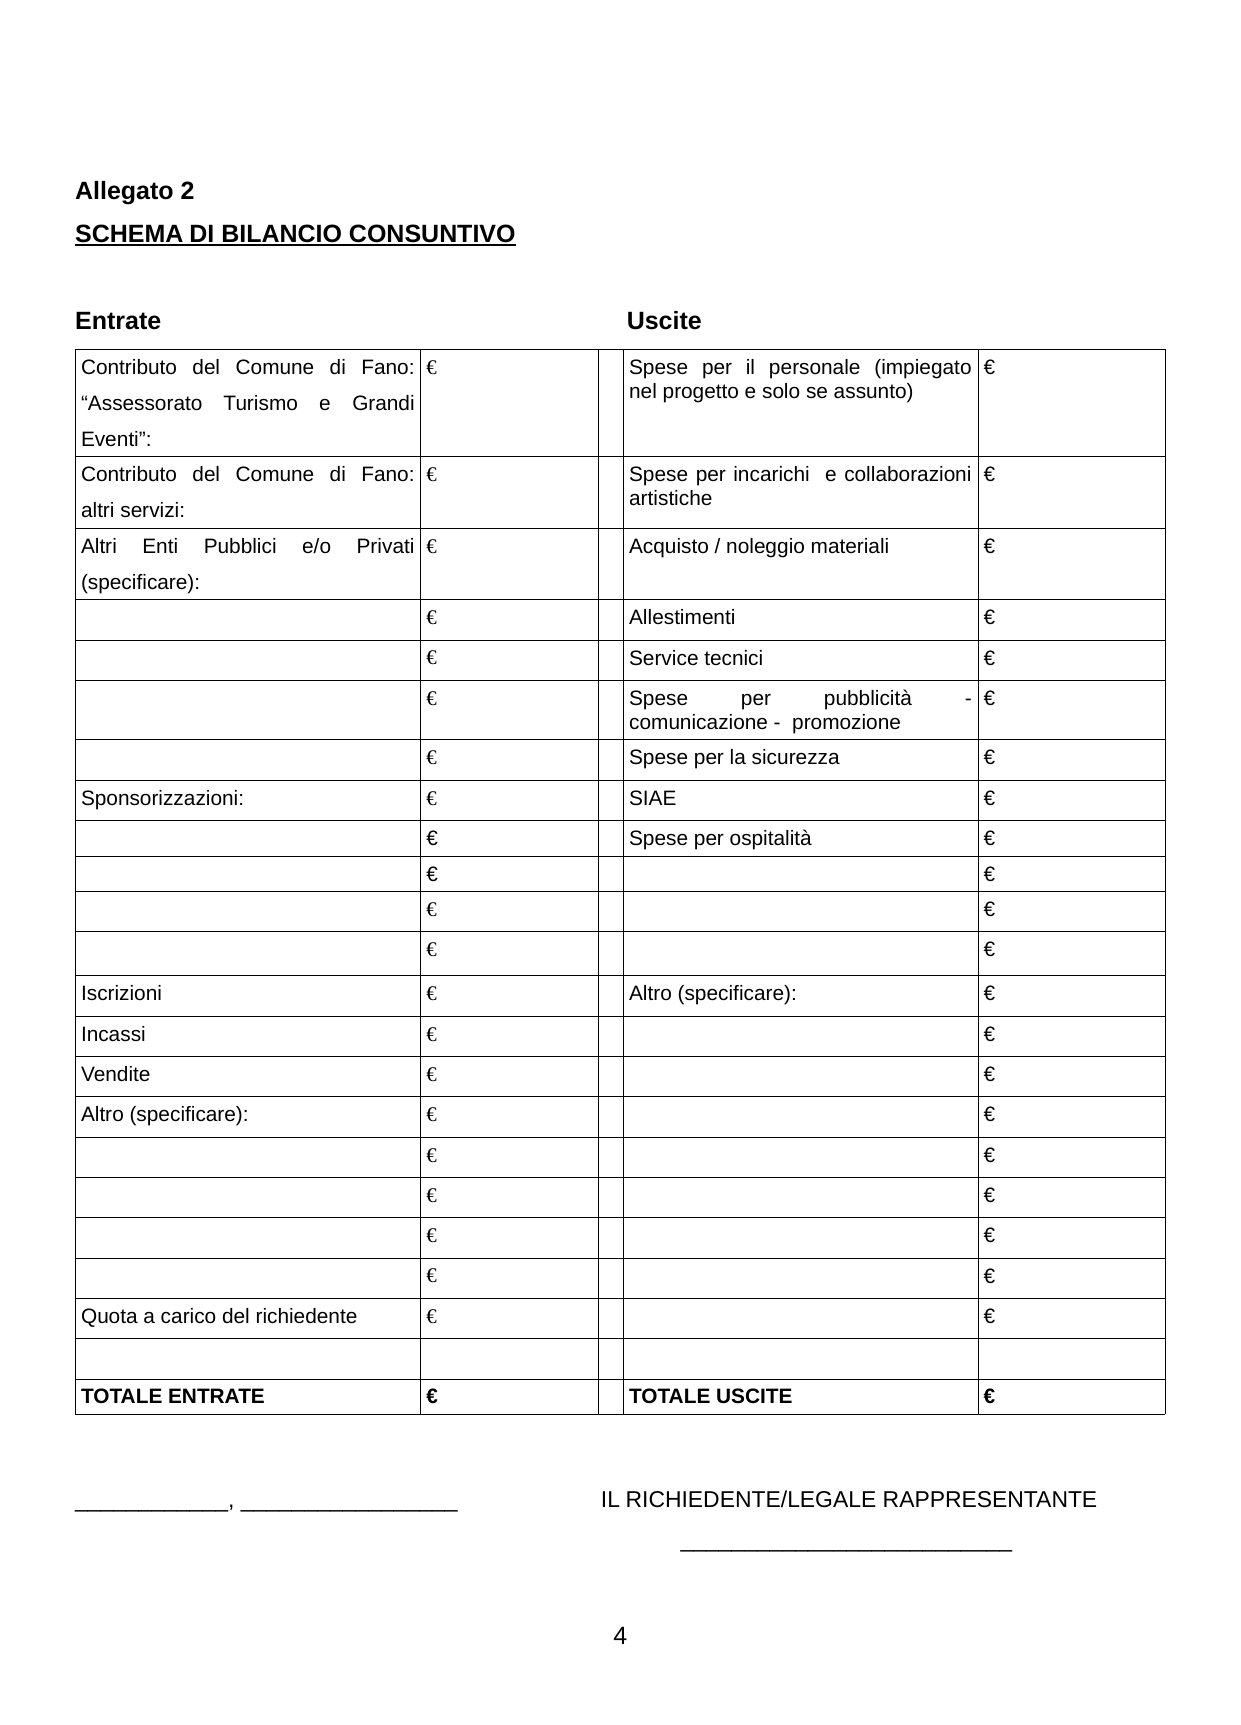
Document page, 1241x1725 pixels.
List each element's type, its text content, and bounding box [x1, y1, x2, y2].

table_header Contributo del Comune di Fano: “Assessorato Turismo e Grandi Eventi”: [76, 350, 420, 456]
table_header Spese per il personale (impiegato nel progetto e solo se assunto) [624, 350, 978, 456]
table_cell [599, 1178, 623, 1217]
table_cell Iscrizioni [76, 976, 420, 1016]
table_cell € [421, 1057, 598, 1096]
table_cell [624, 1339, 978, 1378]
table_cell € [421, 932, 598, 975]
table_cell € [979, 1057, 1165, 1096]
table_cell [599, 1218, 623, 1258]
table_cell [624, 857, 978, 891]
table_cell [76, 1259, 420, 1298]
table_cell [624, 932, 978, 975]
table_cell [76, 1218, 420, 1258]
table_cell [624, 1259, 978, 1298]
table_cell € [979, 1380, 1165, 1414]
table_cell € [421, 1017, 598, 1056]
table_header [599, 350, 623, 456]
table_cell [76, 600, 420, 639]
table_cell € [979, 892, 1165, 931]
table_cell € [979, 1138, 1165, 1177]
table_cell Spese per la sicurezza [624, 740, 978, 779]
table_cell [76, 1138, 420, 1177]
table_cell Vendite [76, 1057, 420, 1096]
table_cell € [421, 892, 598, 931]
table_cell € [421, 600, 598, 639]
table_header € [421, 350, 598, 456]
table_cell [599, 529, 623, 599]
table_cell [599, 681, 623, 739]
table_cell SIAE [624, 781, 978, 820]
table_cell € [979, 641, 1165, 680]
table_cell [599, 781, 623, 820]
table_cell [599, 641, 623, 680]
table_cell [599, 1017, 623, 1056]
table_cell [76, 892, 420, 931]
table_cell [599, 1380, 623, 1414]
table_cell € [979, 457, 1165, 528]
table_cell € [979, 1259, 1165, 1298]
table_cell € [979, 1097, 1165, 1137]
table_cell TOTALE ENTRATE [76, 1380, 420, 1414]
table_cell € [421, 1259, 598, 1298]
table_cell Allestimenti [624, 600, 978, 639]
table_cell [624, 1057, 978, 1096]
table_cell [624, 1138, 978, 1177]
table_cell € [421, 740, 598, 779]
table_cell € [421, 821, 598, 856]
table_cell [979, 1339, 1165, 1378]
table_cell € [421, 457, 598, 528]
table_cell € [421, 781, 598, 820]
table_cell [76, 857, 420, 891]
table_cell [624, 1097, 978, 1137]
table_cell [599, 1097, 623, 1137]
table_cell [599, 857, 623, 891]
table_cell Spese per ospitalità [624, 821, 978, 856]
table_cell Sponsorizzazioni: [76, 781, 420, 820]
table_cell [76, 932, 420, 975]
table_cell € [421, 641, 598, 680]
table_cell Altro (specificare): [76, 1097, 420, 1137]
table_cell TOTALE USCITE [624, 1380, 978, 1414]
table_cell Spese per incarichi e collaborazioni artistiche [624, 457, 978, 528]
table_cell € [979, 1218, 1165, 1258]
table_cell [599, 1299, 623, 1338]
table_cell [421, 1339, 598, 1378]
table_cell [599, 1057, 623, 1096]
table_cell [76, 821, 420, 856]
table_cell € [421, 857, 598, 891]
table_cell [76, 1339, 420, 1378]
table_cell € [979, 1017, 1165, 1056]
table_cell Quota a carico del richiedente [76, 1299, 420, 1338]
table_cell € [421, 1097, 598, 1137]
table_cell Contributo del Comune di Fano: altri servizi: [76, 457, 420, 528]
table_cell Acquisto / noleggio materiali [624, 529, 978, 599]
table_header € [979, 350, 1165, 456]
table_cell [76, 740, 420, 779]
text Entrate Uscite [75, 306, 1165, 334]
table_cell [599, 1138, 623, 1177]
table_cell [624, 892, 978, 931]
table_cell [624, 1299, 978, 1338]
table_cell [599, 1259, 623, 1298]
text SCHEMA DI BILANCIO CONSUNTIVO [75, 219, 1165, 248]
table_cell Incassi [76, 1017, 420, 1056]
table_cell € [979, 529, 1165, 599]
table_cell [599, 892, 623, 931]
text __________________________ [75, 1526, 1165, 1552]
table_cell Altri Enti Pubblici e/o Privati (specificare): [76, 529, 420, 599]
table_cell € [979, 781, 1165, 820]
table_cell € [979, 932, 1165, 975]
table_cell [76, 641, 420, 680]
table_cell € [979, 600, 1165, 639]
table_cell € [421, 681, 598, 739]
table_cell € [421, 1299, 598, 1338]
table_cell [76, 681, 420, 739]
table_cell [599, 821, 623, 856]
table_cell € [979, 976, 1165, 1016]
table_cell [599, 932, 623, 975]
table_cell € [421, 1138, 598, 1177]
table_cell [599, 1339, 623, 1378]
table_cell [624, 1017, 978, 1056]
text ____________, _________________ IL RICHIEDENTE/LEGALE RAPPRESENTANTE [75, 1486, 1165, 1512]
text Allegato 2 [75, 176, 1165, 205]
table_cell € [421, 1178, 598, 1217]
table_cell [624, 1178, 978, 1217]
table_cell € [979, 1299, 1165, 1338]
table_cell Service tecnici [624, 641, 978, 680]
table_cell [599, 600, 623, 639]
table_cell [624, 1218, 978, 1258]
table_cell [599, 976, 623, 1016]
table_cell [599, 740, 623, 779]
table_cell € [421, 976, 598, 1016]
table_cell € [421, 1218, 598, 1258]
table_cell € [421, 1380, 598, 1414]
table_cell € [979, 681, 1165, 739]
table_cell € [421, 529, 598, 599]
table_cell € [979, 821, 1165, 856]
table_cell € [979, 1178, 1165, 1217]
table_cell [76, 1178, 420, 1217]
table_cell Altro (specificare): [624, 976, 978, 1016]
table_cell € [979, 740, 1165, 779]
table_cell Spese per pubblicità - comunicazione - promozione [624, 681, 978, 739]
table_cell [599, 457, 623, 528]
table_cell € [979, 857, 1165, 891]
